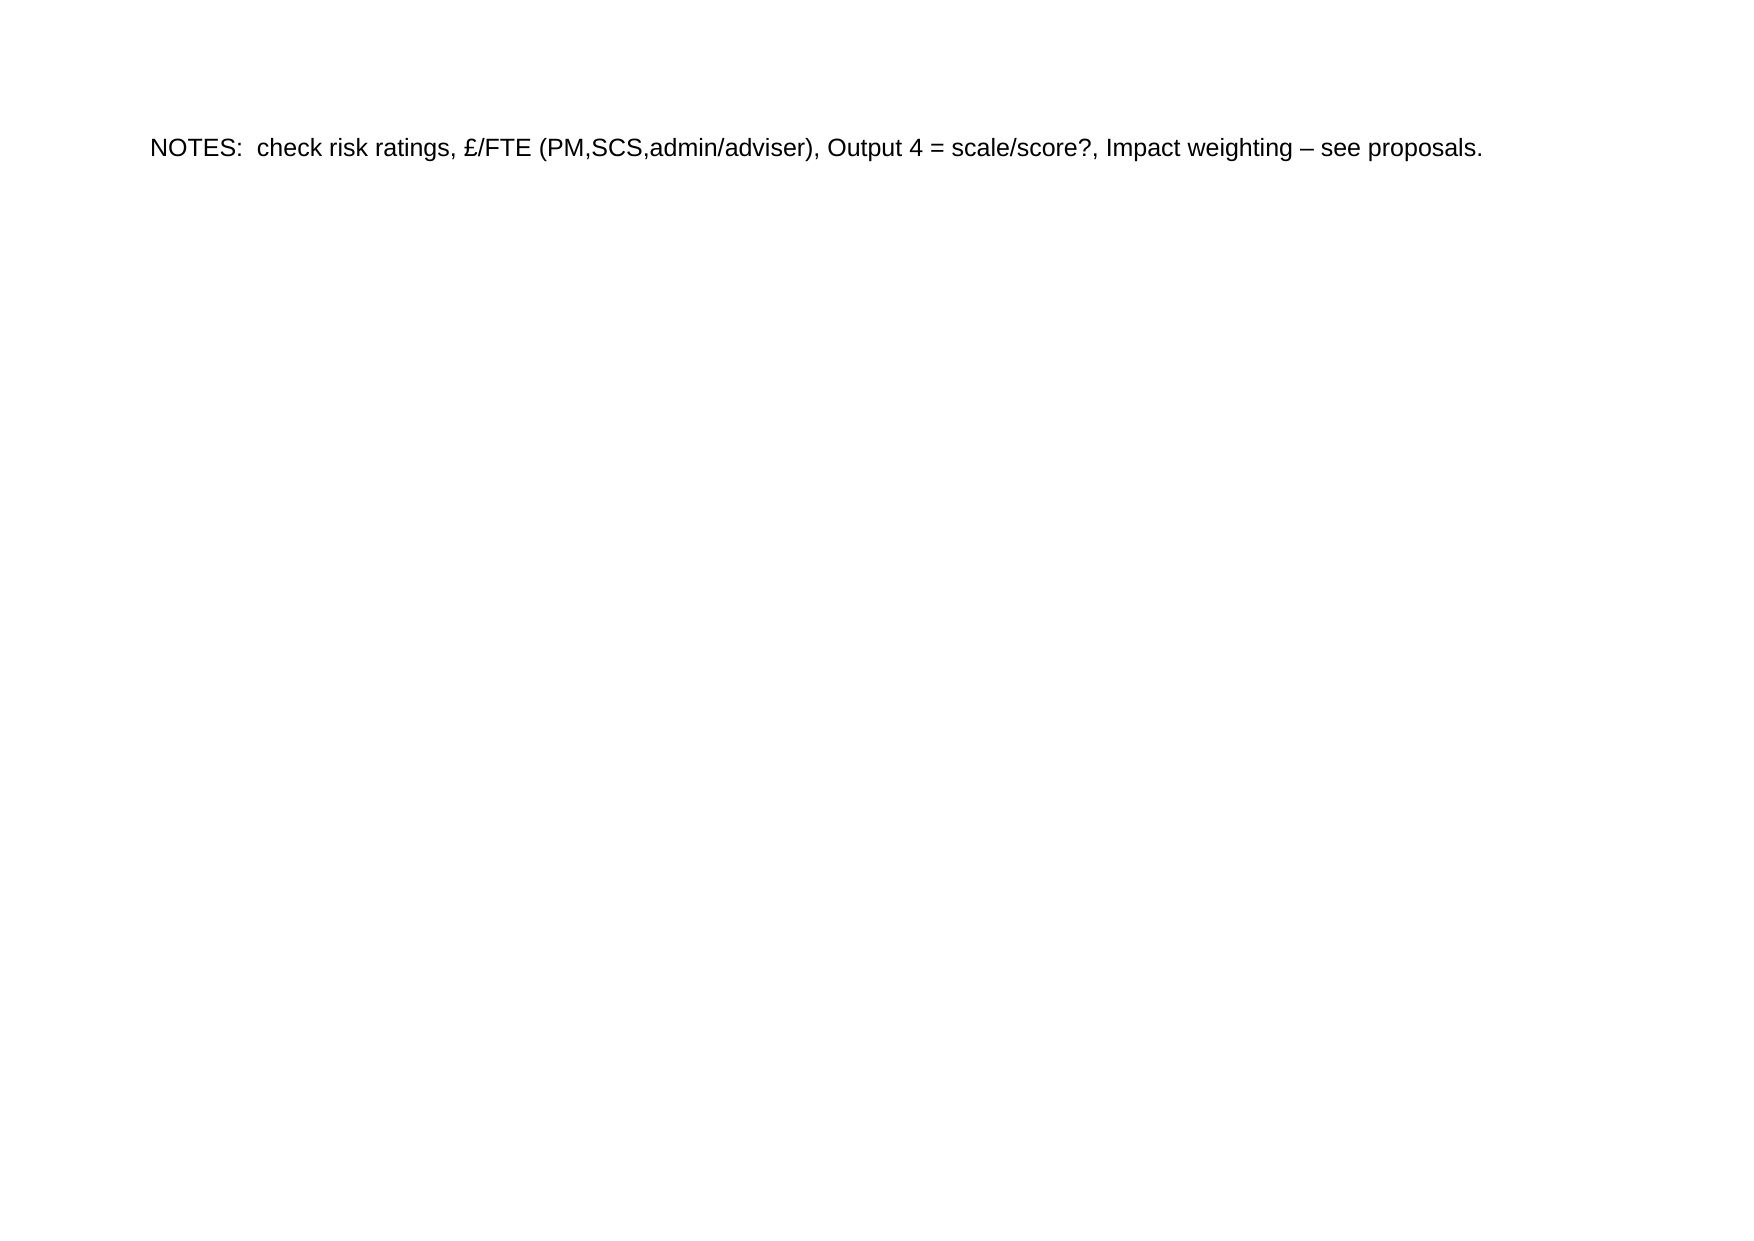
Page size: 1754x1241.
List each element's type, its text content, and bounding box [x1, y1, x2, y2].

text NOTES: check risk ratings, £/FTE (PM,SCS,admin/adviser), Output 4 = scale/score?, Impact weighting – see proposals. [150, 132, 1604, 161]
